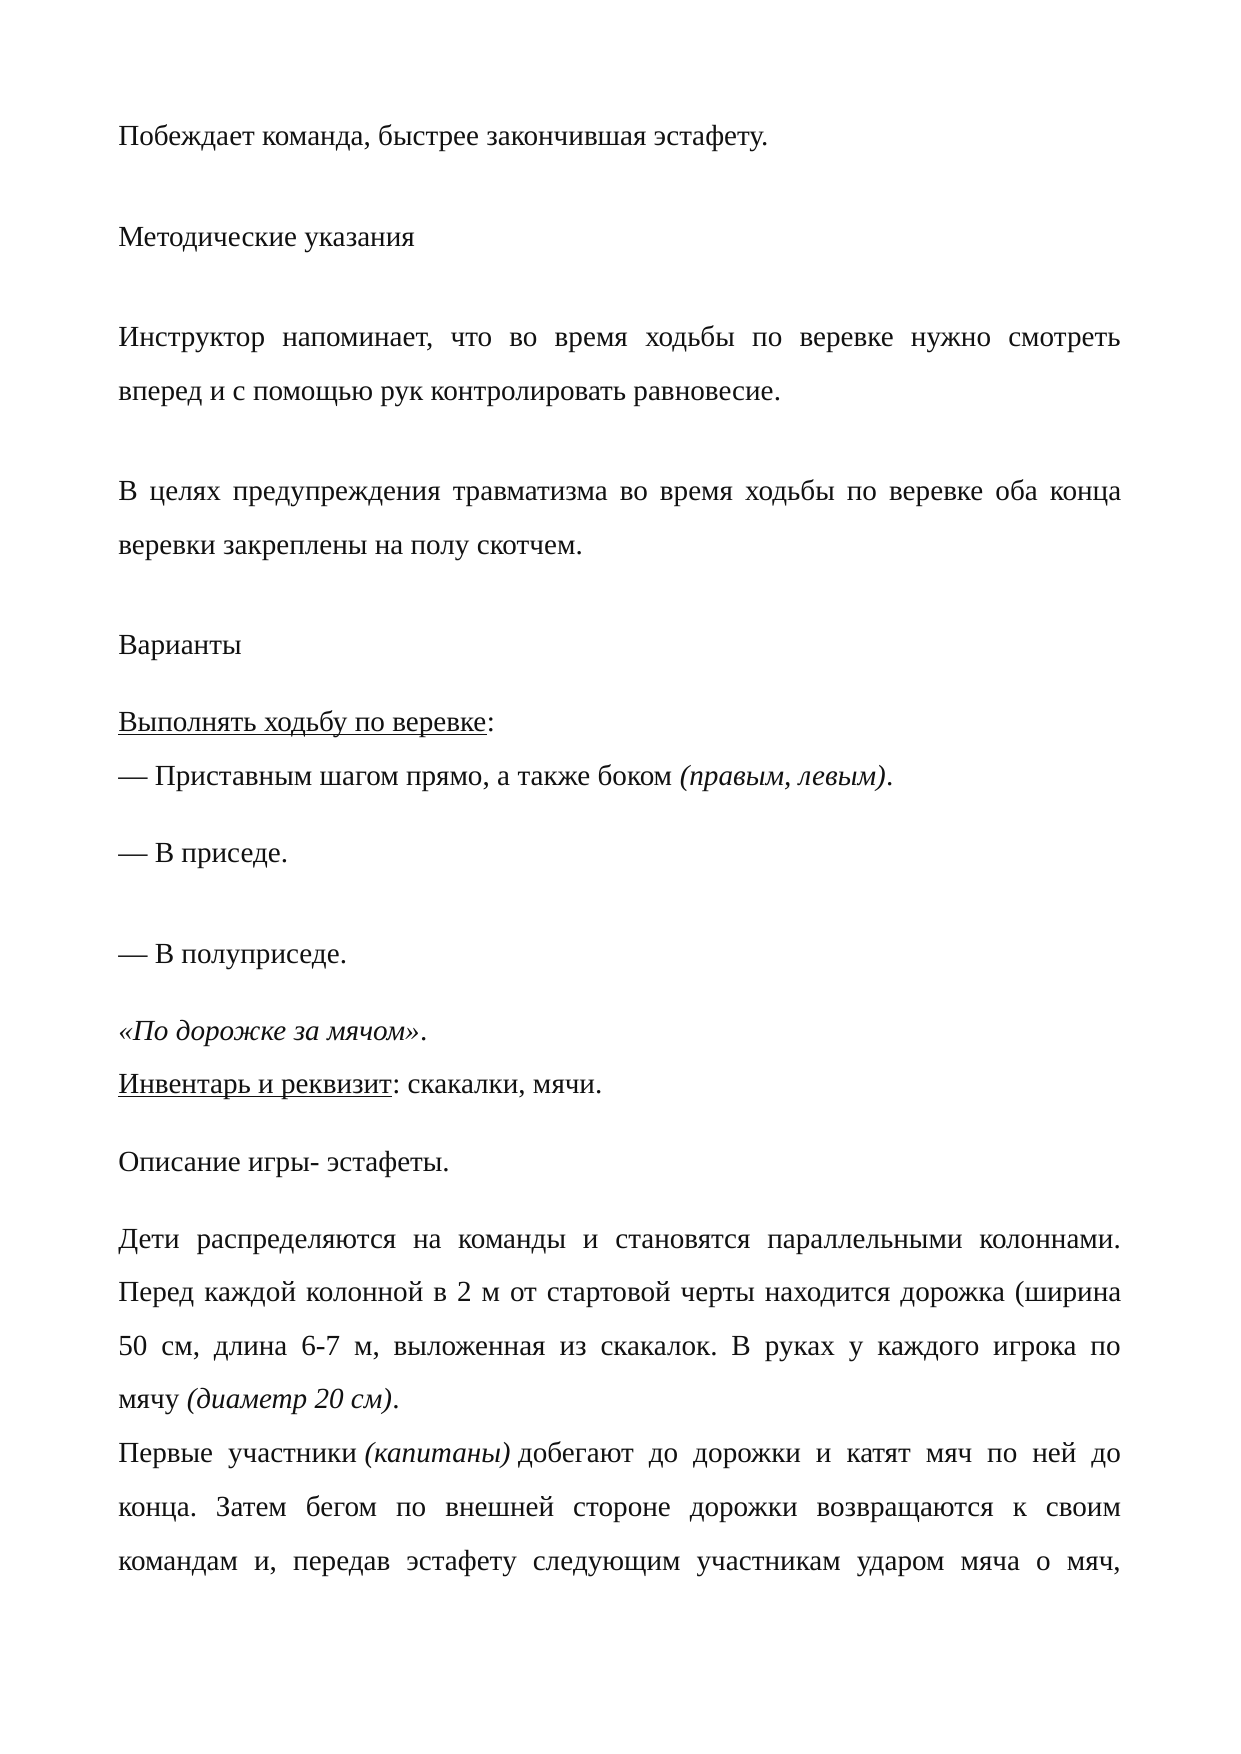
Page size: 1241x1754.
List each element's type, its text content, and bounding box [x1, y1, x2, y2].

text Первые участники (капитаны) добегают до дорожки и катят мяч по ней до конца. Затем бегом по внешней стороне дорожки возвращаются к своим командам и, передав эстафету следующим участникам ударом мяча о мяч, [118, 1435, 1122, 1576]
text В целях предупреждения травматизма во время ходьбы по веревке оба конца веревки закреплены на полу скотчем. [118, 473, 1122, 561]
text Инвентарь и реквизит: скакалки, мячи. [118, 1067, 1122, 1100]
text Выполнять ходьбу по веревке: [118, 704, 1122, 738]
text Побеждает команда, быстрее закончившая эстафету. [118, 118, 1122, 152]
text Методические указания [118, 219, 1122, 252]
text Дети распределяются на команды и становятся параллельными колоннами. Перед каждой колонной в 2 м от стартовой черты находится дорожка (ширина 50 см, длина 6-7 м, выложенная из скакалок. В руках у каждого игрока по мячу (диаметр 20 см). [118, 1221, 1122, 1415]
text — Приставным шагом прямо, а также боком (правым, левым). [118, 758, 1122, 792]
text — В полуприседе. [118, 936, 1122, 969]
text Описание игры- эстафеты. [118, 1144, 1122, 1177]
text Варианты [118, 627, 1122, 661]
text «По дорожке за мячом». [118, 1013, 1122, 1046]
text Инструктор напоминает, что во время ходьбы по веревке нужно смотреть вперед и с помощью рук контролировать равновесие. [118, 319, 1122, 406]
text — В приседе. [118, 835, 1122, 869]
